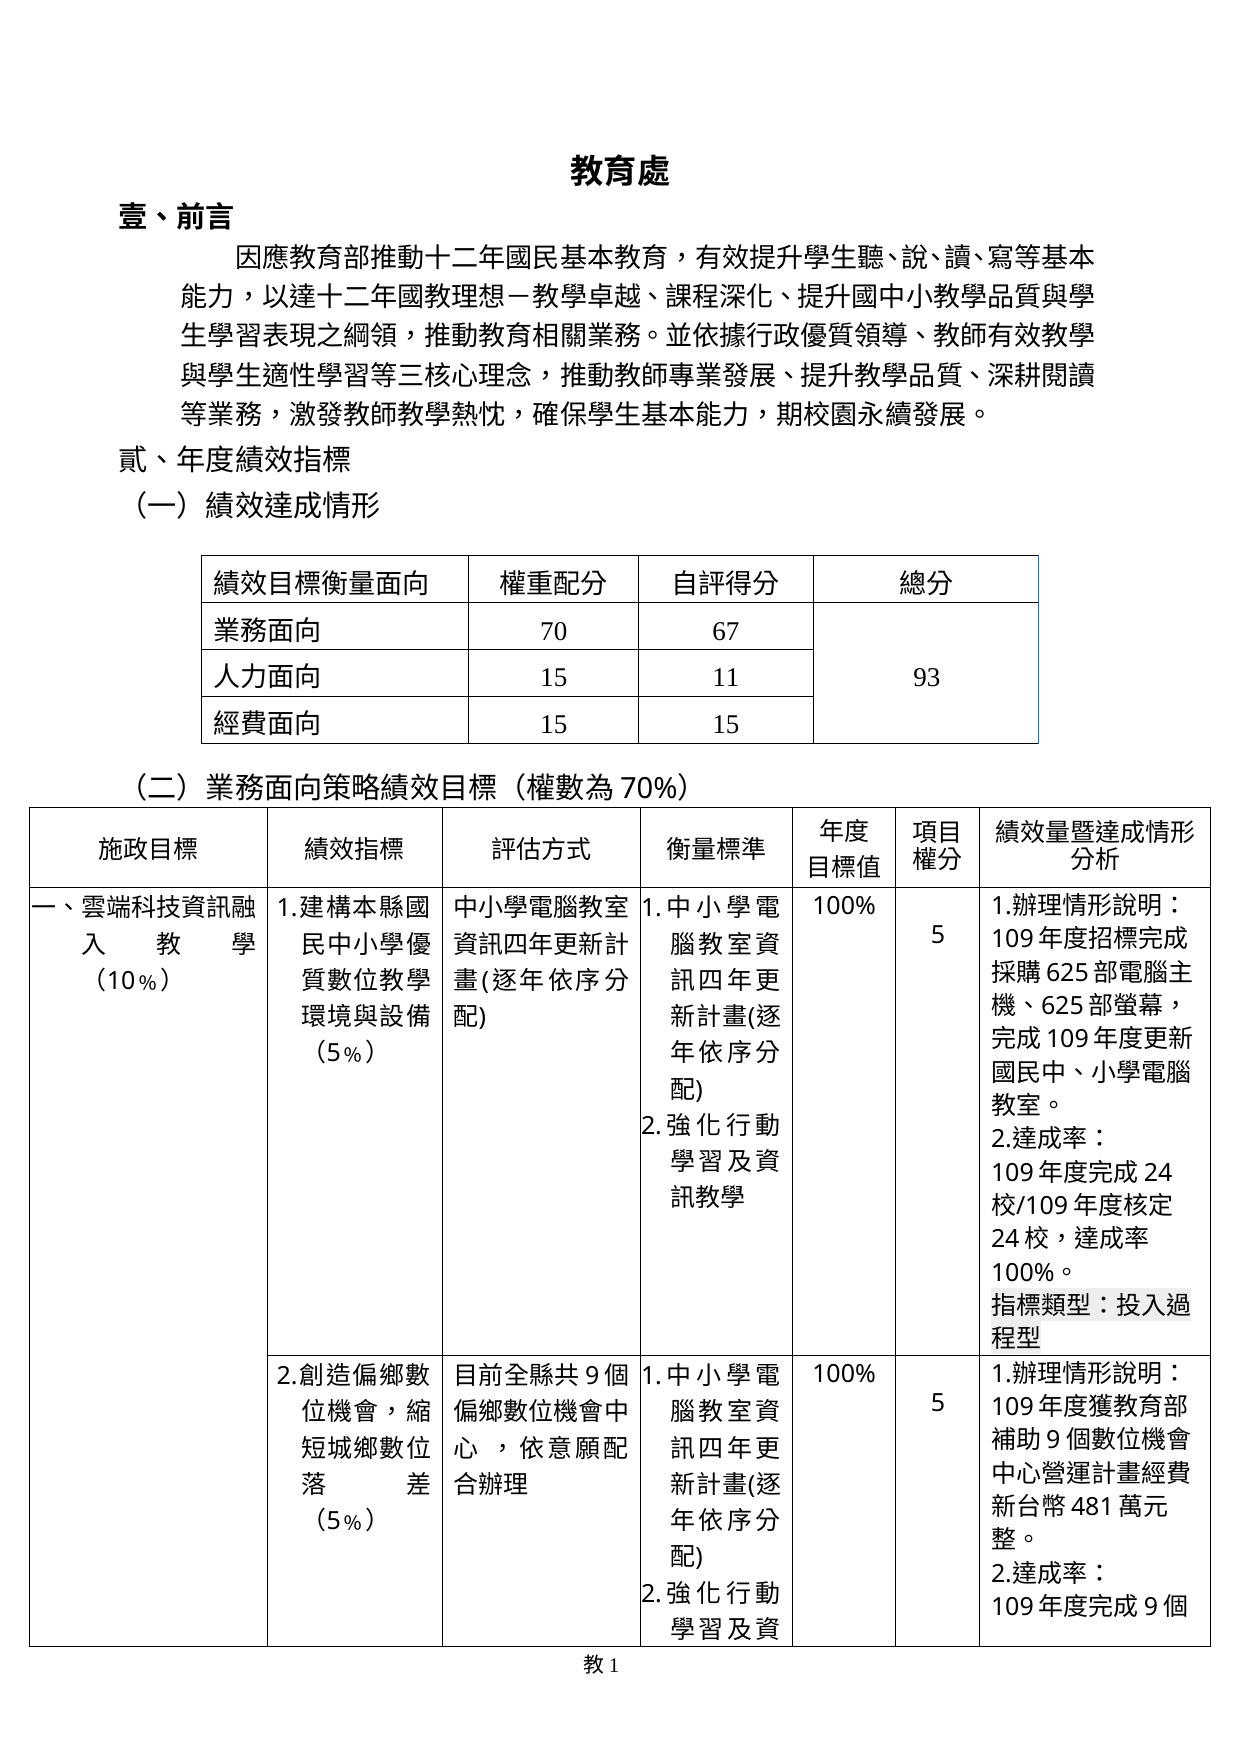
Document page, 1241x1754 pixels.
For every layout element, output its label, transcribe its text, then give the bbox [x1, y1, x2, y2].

table_header 績效指標 [268, 808, 442, 887]
table_cell 11 [639, 650, 813, 696]
table_cell 5 [896, 1356, 979, 1646]
table_cell 業務面向 [202, 603, 468, 649]
table_header 評估方式 [443, 808, 640, 887]
text 壹、前言 [118, 193, 1122, 236]
table_cell 100% [793, 1356, 895, 1646]
table_cell 2.創造偏鄉數位機會，縮短城鄉數位落差（5﹪） [268, 1356, 442, 1646]
text （二）業務面向策略績效目標（權數為70%） [118, 764, 1122, 807]
table_header 總分 [814, 556, 1038, 602]
table_header 自評得分 [639, 556, 813, 602]
text （一）績效達成情形 [118, 480, 1122, 526]
table_header 績效量暨達成情形分析 [980, 808, 1210, 887]
table_cell [30, 1355, 267, 1646]
table_cell 一、雲端科技資訊融入教學（10﹪） [30, 888, 267, 1354]
table_cell 人力面向 [202, 650, 468, 696]
table_cell 15 [469, 697, 638, 743]
table_cell 1.中小學電腦教室資訊四年更新計畫(逐年依序分配) 2.強化行動學習及資訊教學 [641, 888, 792, 1354]
table_cell 70 [469, 603, 638, 649]
table_cell 1.中小學電腦教室資訊四年更新計畫(逐年依序分配) 2.強化行動學習及資 [641, 1356, 792, 1646]
table_cell 67 [639, 603, 813, 649]
table_header 衡量標準 [641, 808, 792, 887]
table_header 年度 目標值 [793, 808, 895, 887]
table_header 項目權分 [896, 808, 979, 887]
table_cell 1.辦理情形說明： 109年度獲教育部補助9 個數位機會中心營運計畫經費新台幣481萬元整。 2.達成率： 109年度完成9個 [980, 1356, 1210, 1646]
subtitle 貳、年度績效指標 [118, 432, 1122, 480]
table_header 權重配分 [469, 556, 638, 602]
table_cell 15 [639, 697, 813, 743]
table_cell 經費面向 [202, 697, 468, 743]
text 因應教育部推動十二年國民基本教育，有效提升學生聽、說、讀、寫等基本能力，以達十二年國教理想－教學卓越、課程深化、提升國中小教學品質與學生學習表現之綱領，推動教育相關業務。並依據行政優質領導、教師有效教學與學生適性學習等三核心理念，推動教師專業發展、提升教學品質、深耕閱讀等業務，激發教師教學熱忱，確保學生基本能力，期校園永續發展。 [181, 236, 1095, 432]
table_cell 5 [896, 888, 979, 1354]
table_cell 100% [793, 888, 895, 1354]
table_header 績效目標衡量面向 [202, 556, 468, 602]
text 教育處 [118, 145, 1122, 193]
table_cell 15 [469, 650, 638, 696]
table_cell 1.建構本縣國民中小學優質數位教學環境與設備（5﹪） [268, 888, 442, 1354]
table_header 施政目標 [30, 808, 267, 887]
table_cell 93 [814, 603, 1038, 743]
table_cell 1.辦理情形說明： 109年度招標完成採購625部電腦主機、625部螢幕，完成109年度更新國民中、小學電腦教室。 2.達成率： 109年度完成24校/109年度核定24校，達成率100%。 指標類型：投入過程型 [980, 888, 1210, 1354]
table_cell 目前全縣共9個偏鄉數位機會中心 ，依意願配合辦理 [443, 1356, 640, 1646]
table_cell 中小學電腦教室資訊四年更新計畫(逐年依序分配) [443, 888, 640, 1354]
